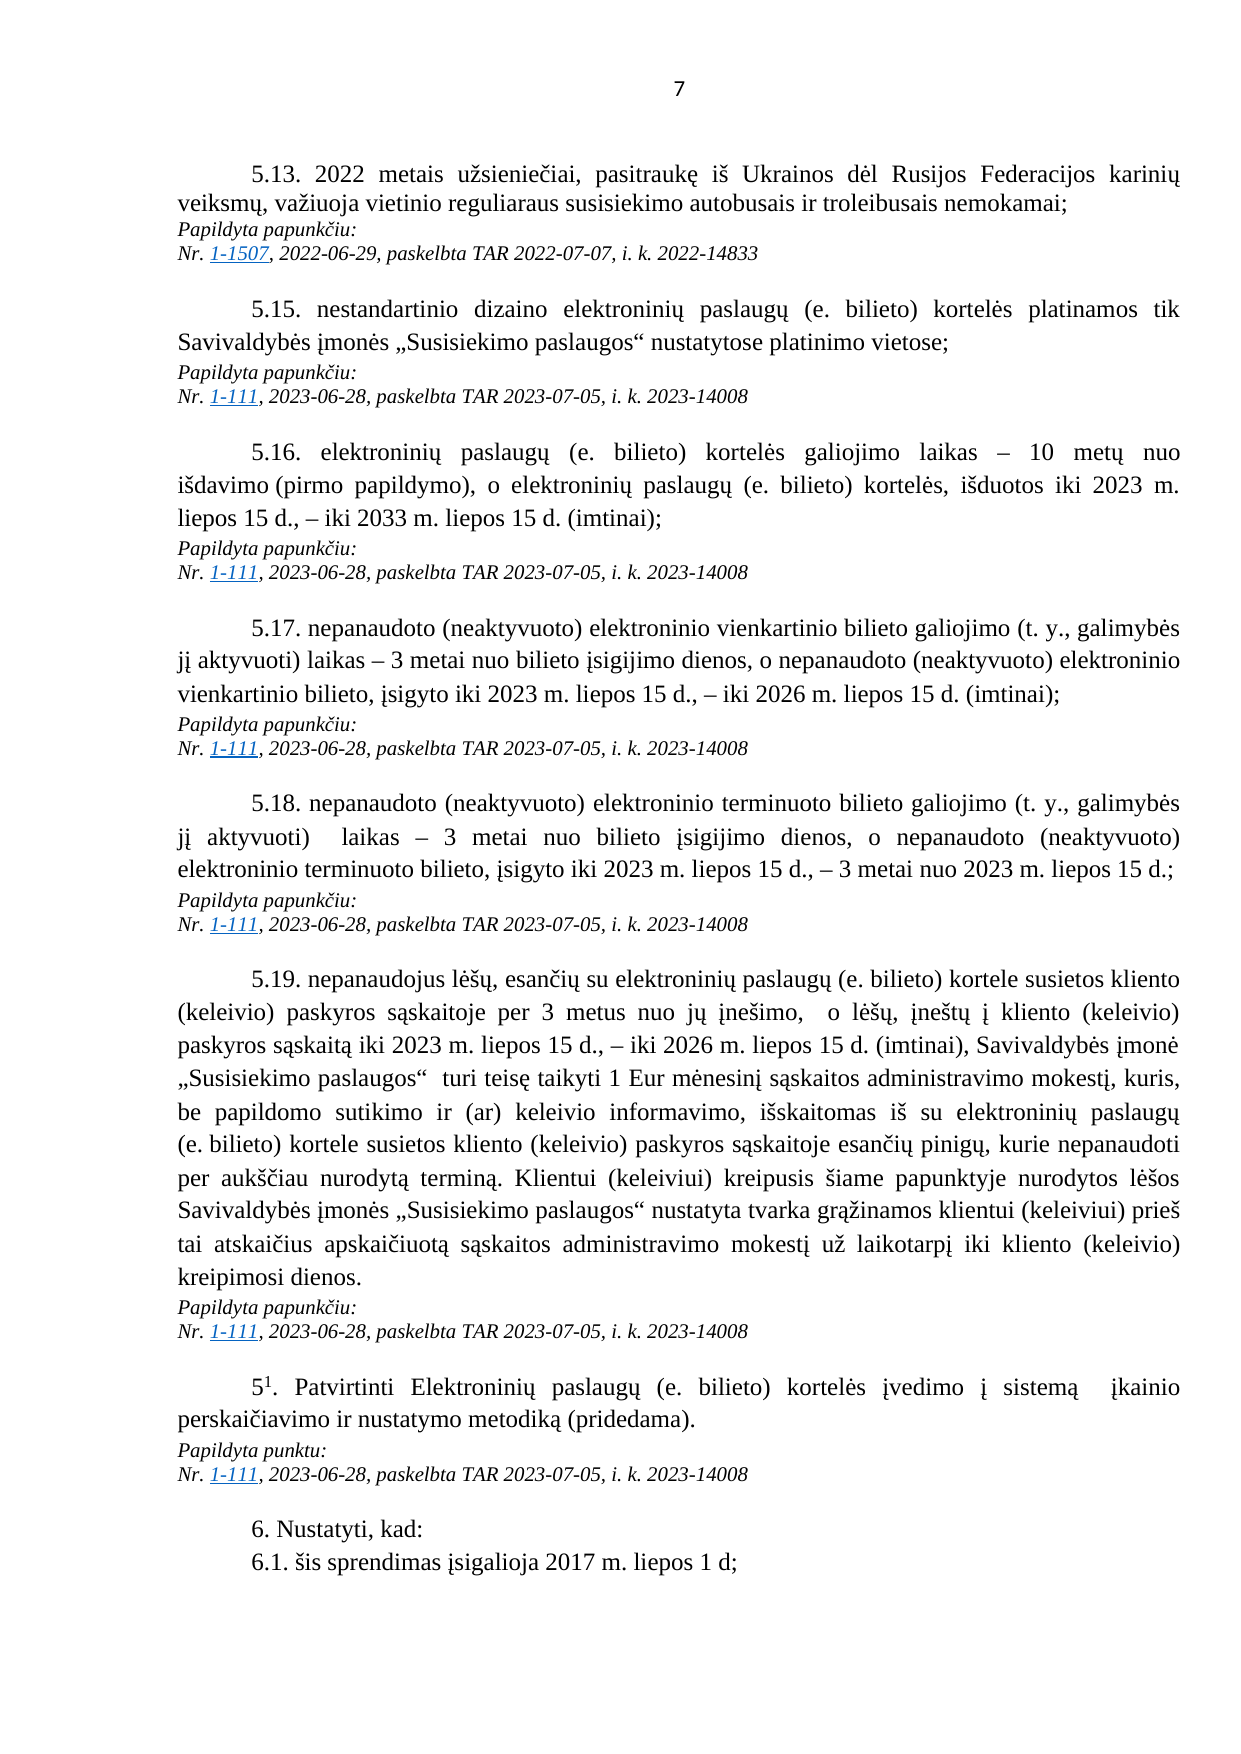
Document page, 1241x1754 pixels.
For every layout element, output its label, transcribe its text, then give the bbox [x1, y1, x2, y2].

text Papildyta papunkčiu: [177, 1295, 1181, 1319]
text 51. Patvirtinti Elektroninių paslaugų (e. bilieto) kortelės įvedimo į sistemą įkainio perskaičiavimo ir nustatymo metodiką (pridedama). [177, 1372, 1181, 1433]
text Papildyta papunkčiu: [177, 712, 1181, 736]
text Nr. 1-111, 2023-06-28, paskelbta TAR 2023-07-05, i. k. 2023-14008 [177, 912, 1181, 936]
text 6. Nustatyti, kad: [177, 1514, 1181, 1543]
text Papildyta papunkčiu: [177, 217, 1181, 241]
text Nr. 1-111, 2023-06-28, paskelbta TAR 2023-07-05, i. k. 2023-14008 [177, 1319, 1181, 1343]
text 5.19. nepanaudojus lėšų, esančių su elektroninių paslaugų (e. bilieto) kortele susietos kliento (keleivio) paskyros sąskaitoje per 3 metus nuo jų įnešimo, o lėšų, įneštų į kliento (keleivio) paskyros sąskaitą iki 2023 m. liepos 15 d., – iki 2026 m. liepos 15 d. (imtinai), Savivaldybės įmonė „Susisiekimo paslaugos“ turi teisę taikyti 1 Eur mėnesinį sąskaitos administravimo mokestį, kuris, be papildomo sutikimo ir (ar) keleivio informavimo, išskaitomas iš su elektroninių paslaugų (e. bilieto) kortele susietos kliento (keleivio) paskyros sąskaitoje esančių pinigų, kurie nepanaudoti per aukščiau nurodytą terminą. Klientui (keleiviui) kreipusis šiame papunktyje nurodytos lėšos Savivaldybės įmonės „Susisiekimo paslaugos“ nustatyta tvarka grąžinamos klientui (keleiviui) prieš tai atskaičius apskaičiuotą sąskaitos administravimo mokestį už laikotarpį iki kliento (keleivio) kreipimosi dienos. [177, 964, 1181, 1290]
text 5.18. nepanaudoto (neaktyvuoto) elektroninio terminuoto bilieto galiojimo (t. y., galimybės jį aktyvuoti) laikas – 3 metai nuo bilieto įsigijimo dienos, o nepanaudoto (neaktyvuoto) elektroninio terminuoto bilieto, įsigyto iki 2023 m. liepos 15 d., – 3 metai nuo 2023 m. liepos 15 d.; [177, 788, 1181, 883]
text 5.16. elektroninių paslaugų (e. bilieto) kortelės galiojimo laikas – 10 metų nuo išdavimo (pirmo papildymo), o elektroninių paslaugų (e. bilieto) kortelės, išduotos iki 2023 m. liepos 15 d., – iki 2033 m. liepos 15 d. (imtinai); [177, 437, 1181, 531]
text Papildyta punktu: [177, 1438, 1181, 1462]
text Papildyta papunkčiu: [177, 360, 1181, 384]
text 5.15. nestandartinio dizaino elektroninių paslaugų (e. bilieto) kortelės platinamos tik Savivaldybės įmonės „Susisiekimo paslaugos“ nustatytose platinimo vietose; [177, 294, 1181, 356]
text Nr. 1-1507, 2022-06-29, paskelbta TAR 2022-07-07, i. k. 2022-14833 [177, 241, 1181, 265]
text 5.13. 2022 metais užsieniečiai, pasitraukę iš Ukrainos dėl Rusijos Federacijos karinių veiksmų, važiuoja vietinio reguliaraus susisiekimo autobusais ir troleibusais nemokamai; [177, 159, 1181, 217]
text 5.17. nepanaudoto (neaktyvuoto) elektroninio vienkartinio bilieto galiojimo (t. y., galimybės jį aktyvuoti) laikas – 3 metai nuo bilieto įsigijimo dienos, o nepanaudoto (neaktyvuoto) elektroninio vienkartinio bilieto, įsigyto iki 2023 m. liepos 15 d., – iki 2026 m. liepos 15 d. (imtinai); [177, 613, 1181, 707]
text 6.1. šis sprendimas įsigalioja 2017 m. liepos 1 d; [177, 1547, 1181, 1576]
text Nr. 1-111, 2023-06-28, paskelbta TAR 2023-07-05, i. k. 2023-14008 [177, 1462, 1181, 1486]
text Papildyta papunkčiu: [177, 536, 1181, 560]
text Nr. 1-111, 2023-06-28, paskelbta TAR 2023-07-05, i. k. 2023-14008 [177, 736, 1181, 760]
text Nr. 1-111, 2023-06-28, paskelbta TAR 2023-07-05, i. k. 2023-14008 [177, 384, 1181, 408]
text Papildyta papunkčiu: [177, 888, 1181, 912]
text Nr. 1-111, 2023-06-28, paskelbta TAR 2023-07-05, i. k. 2023-14008 [177, 560, 1181, 584]
